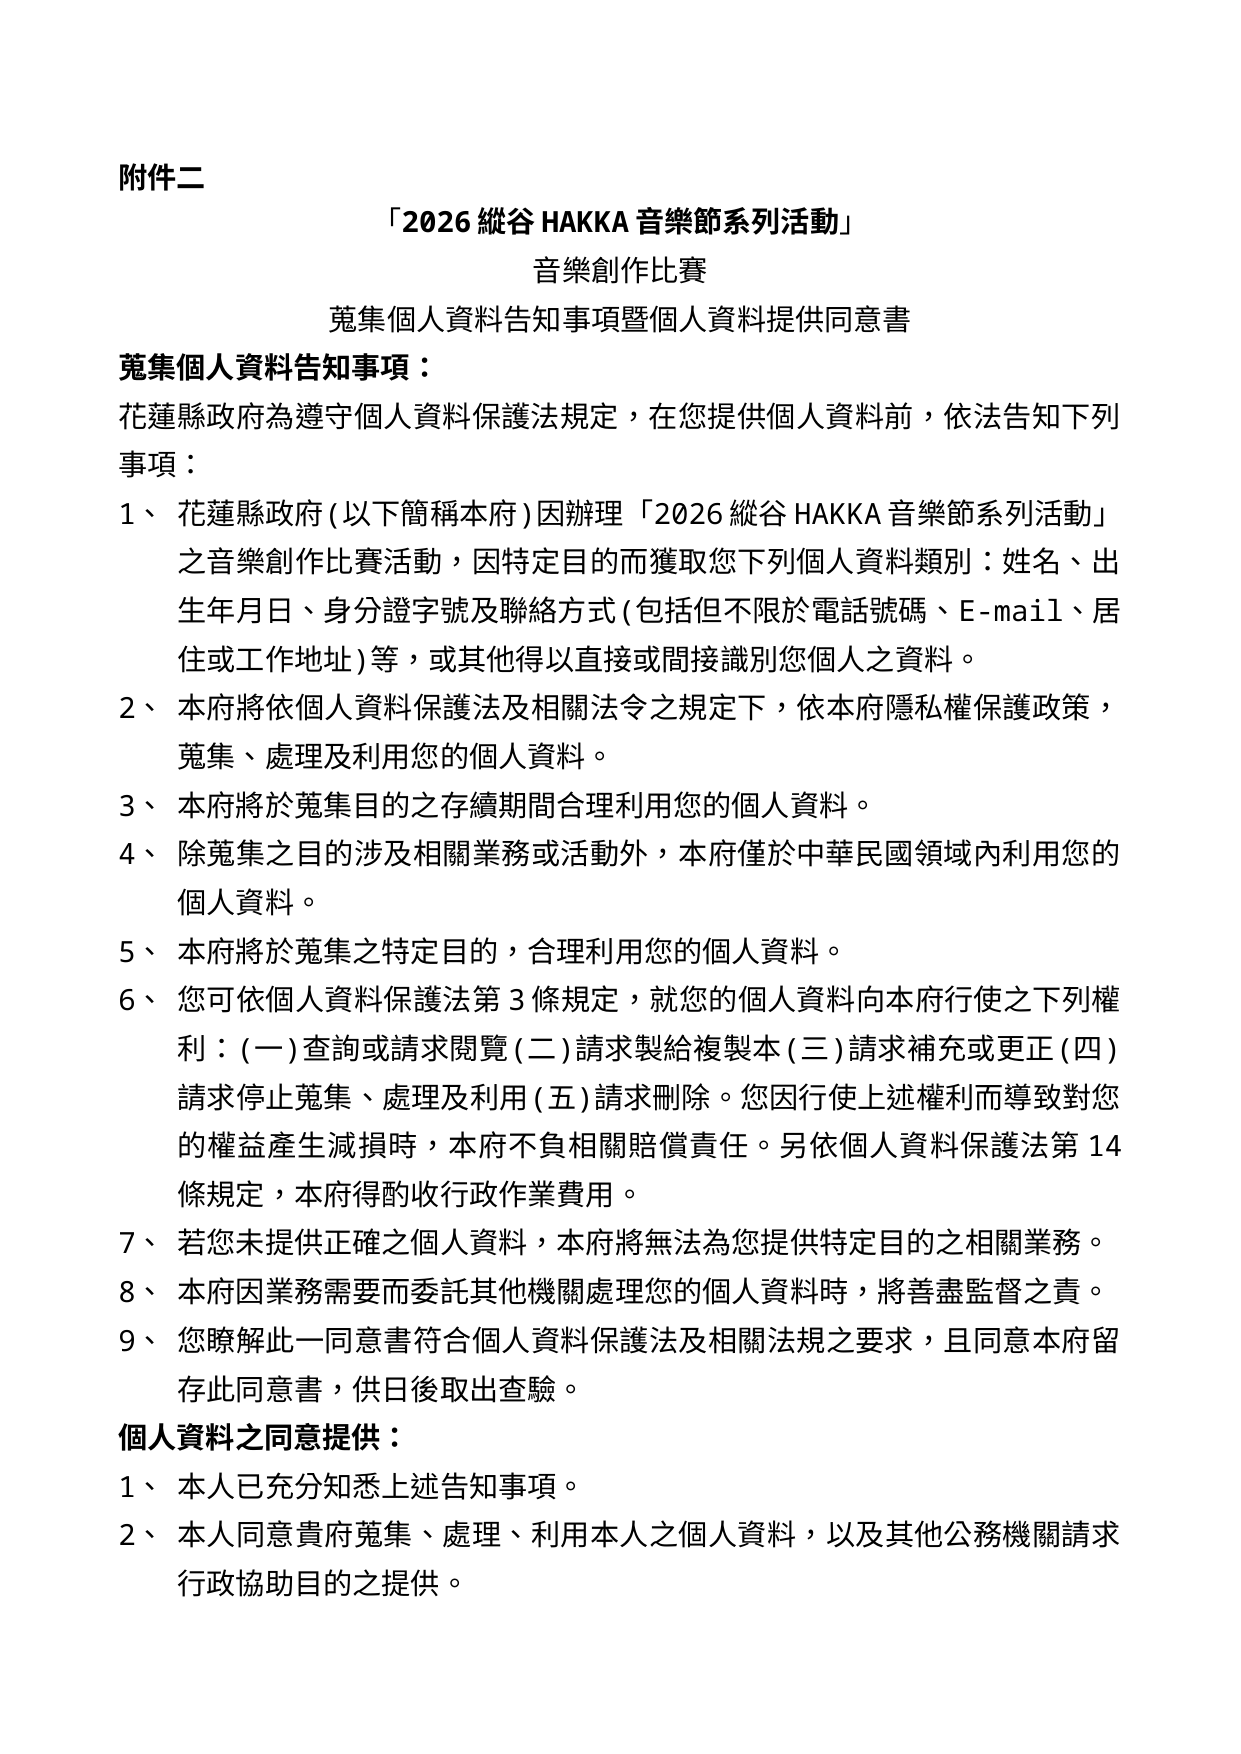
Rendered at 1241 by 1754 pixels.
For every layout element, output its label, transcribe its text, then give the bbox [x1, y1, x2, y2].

list 花蓮縣政府(以下簡稱本府)因辦理「2026縱谷HAKKA音樂節系列活動」之音樂創作比賽活動，因特定目的而獲取您下列個人資料類別：姓名、出生年月日、身分證字號及聯絡方式(包括但不限於電話號碼、E-mail、居住或工作地址)等，或其他得以直接或間接識別您個人之資料。 [118, 490, 1122, 679]
text 音樂創作比賽 [118, 248, 1122, 290]
text 蒐集個人資料告知事項暨個人資料提供同意書 [118, 296, 1122, 338]
list 若您未提供正確之個人資料，本府將無法為您提供特定目的之相關業務。 [118, 1220, 1122, 1262]
list 本府因業務需要而委託其他機關處理您的個人資料時，將善盡監督之責。 [118, 1269, 1122, 1311]
text 蒐集個人資料告知事項： [118, 345, 1122, 387]
text 「2026縱谷HAKKA音樂節系列活動」 [118, 199, 1122, 241]
list 您可依個人資料保護法第3條規定，就您的個人資料向本府行使之下列權利：(一)查詢或請求閱覽(二)請求製給複製本(三)請求補充或更正(四)請求停止蒐集、處理及利用(五)請求刪除。您因行使上述權利而導致對您的權益產生減損時，本府不負相關賠償責任。另依個人資料保護法第14條規定，本府得酌收行政作業費用。 [118, 977, 1122, 1214]
text 附件二 [118, 147, 1122, 199]
list 本人已充分知悉上述告知事項。 [118, 1463, 1122, 1506]
text 個人資料之同意提供： [118, 1415, 1122, 1457]
list 本府將於蒐集之特定目的，合理利用您的個人資料。 [118, 928, 1122, 971]
list 本人同意貴府蒐集、處理、利用本人之個人資料，以及其他公務機關請求行政協助目的之提供。 [118, 1512, 1122, 1603]
list 本府將於蒐集目的之存續期間合理利用您的個人資料。 [118, 782, 1122, 824]
list 您瞭解此一同意書符合個人資料保護法及相關法規之要求，且同意本府留存此同意書，供日後取出查驗。 [118, 1317, 1122, 1408]
text 花蓮縣政府為遵守個人資料保護法規定，在您提供個人資料前，依法告知下列事項： [118, 393, 1122, 484]
list 本府將依個人資料保護法及相關法令之規定下，依本府隱私權保護政策，蒐集、處理及利用您的個人資料。 [118, 685, 1122, 776]
list 除蒐集之目的涉及相關業務或活動外，本府僅於中華民國領域內利用您的個人資料。 [118, 831, 1122, 922]
